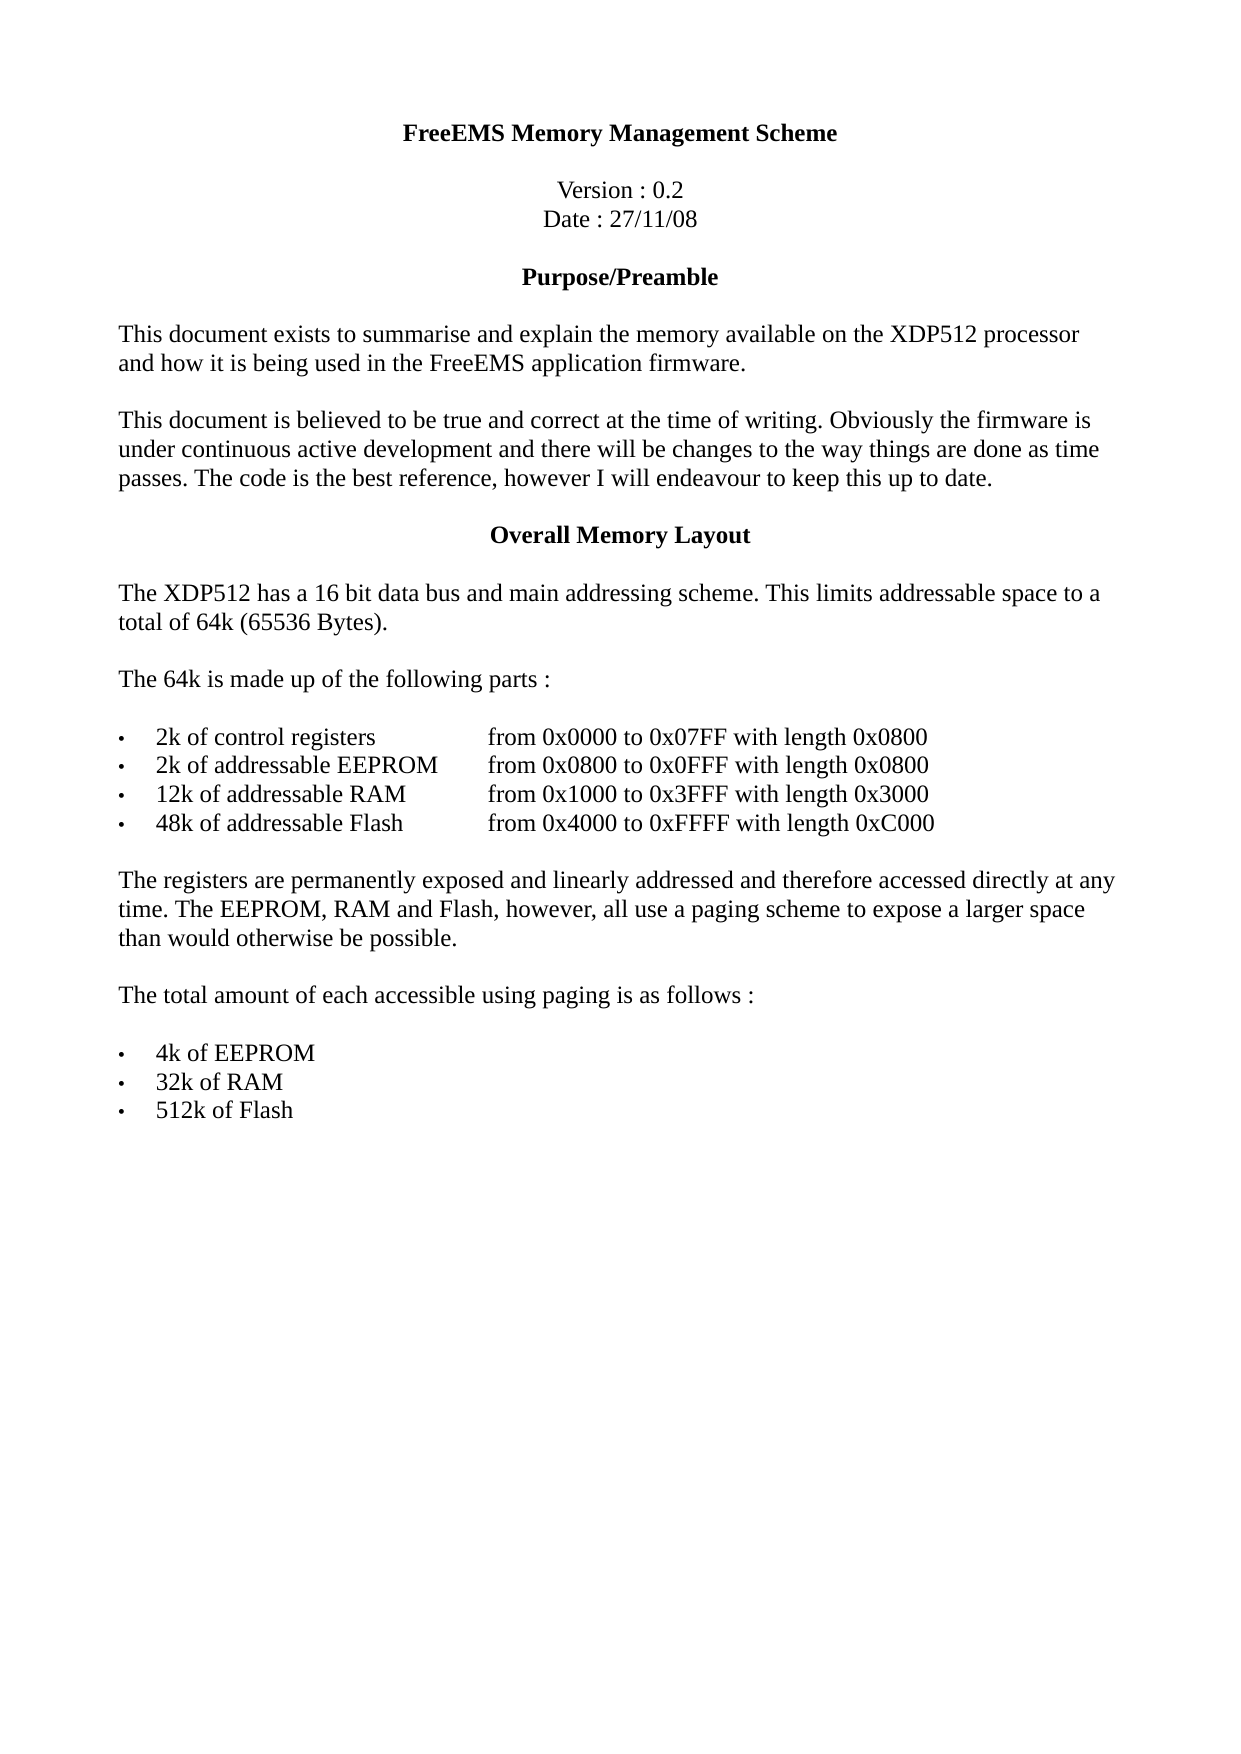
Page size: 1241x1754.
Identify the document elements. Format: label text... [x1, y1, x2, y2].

list 48k of addressable Flash from 0x4000 to 0xFFFF with length 0xC000 [118, 808, 1122, 837]
text This document exists to summarise and explain the memory available on the XDP512 processor and how it is being used in the FreeEMS application firmware. [118, 319, 1122, 377]
text The 64k is made up of the following parts : [118, 664, 1122, 693]
text FreeEMS Memory Management Scheme [118, 118, 1122, 147]
text The registers are permanently exposed and linearly addressed and therefore accessed directly at any time. The EEPROM, RAM and Flash, however, all use a paging scheme to expose a larger space than would otherwise be possible. [118, 866, 1122, 952]
list 32k of RAM [118, 1067, 1122, 1096]
text Purpose/Preamble [118, 262, 1122, 291]
text Version : 0.2 [118, 176, 1122, 204]
list 4k of EEPROM [118, 1038, 1122, 1067]
list 12k of addressable RAM from 0x1000 to 0x3FFF with length 0x3000 [118, 779, 1122, 808]
list 2k of control registers from 0x0000 to 0x07FF with length 0x0800 [118, 722, 1122, 751]
text Overall Memory Layout [118, 521, 1122, 549]
list 512k of Flash [118, 1096, 1122, 1124]
text The XDP512 has a 16 bit data bus and main addressing scheme. This limits addressable space to a total of 64k (65536 Bytes). [118, 578, 1122, 636]
text This document is believed to be true and correct at the time of writing. Obviously the firmware is under continuous active development and there will be changes to the way things are done as time passes. The code is the best reference, however I will endeavour to keep this up to date. [118, 406, 1122, 492]
text Date : 27/11/08 [118, 204, 1122, 233]
list 2k of addressable EEPROM from 0x0800 to 0x0FFF with length 0x0800 [118, 751, 1122, 779]
text The total amount of each accessible using paging is as follows : [118, 981, 1122, 1009]
